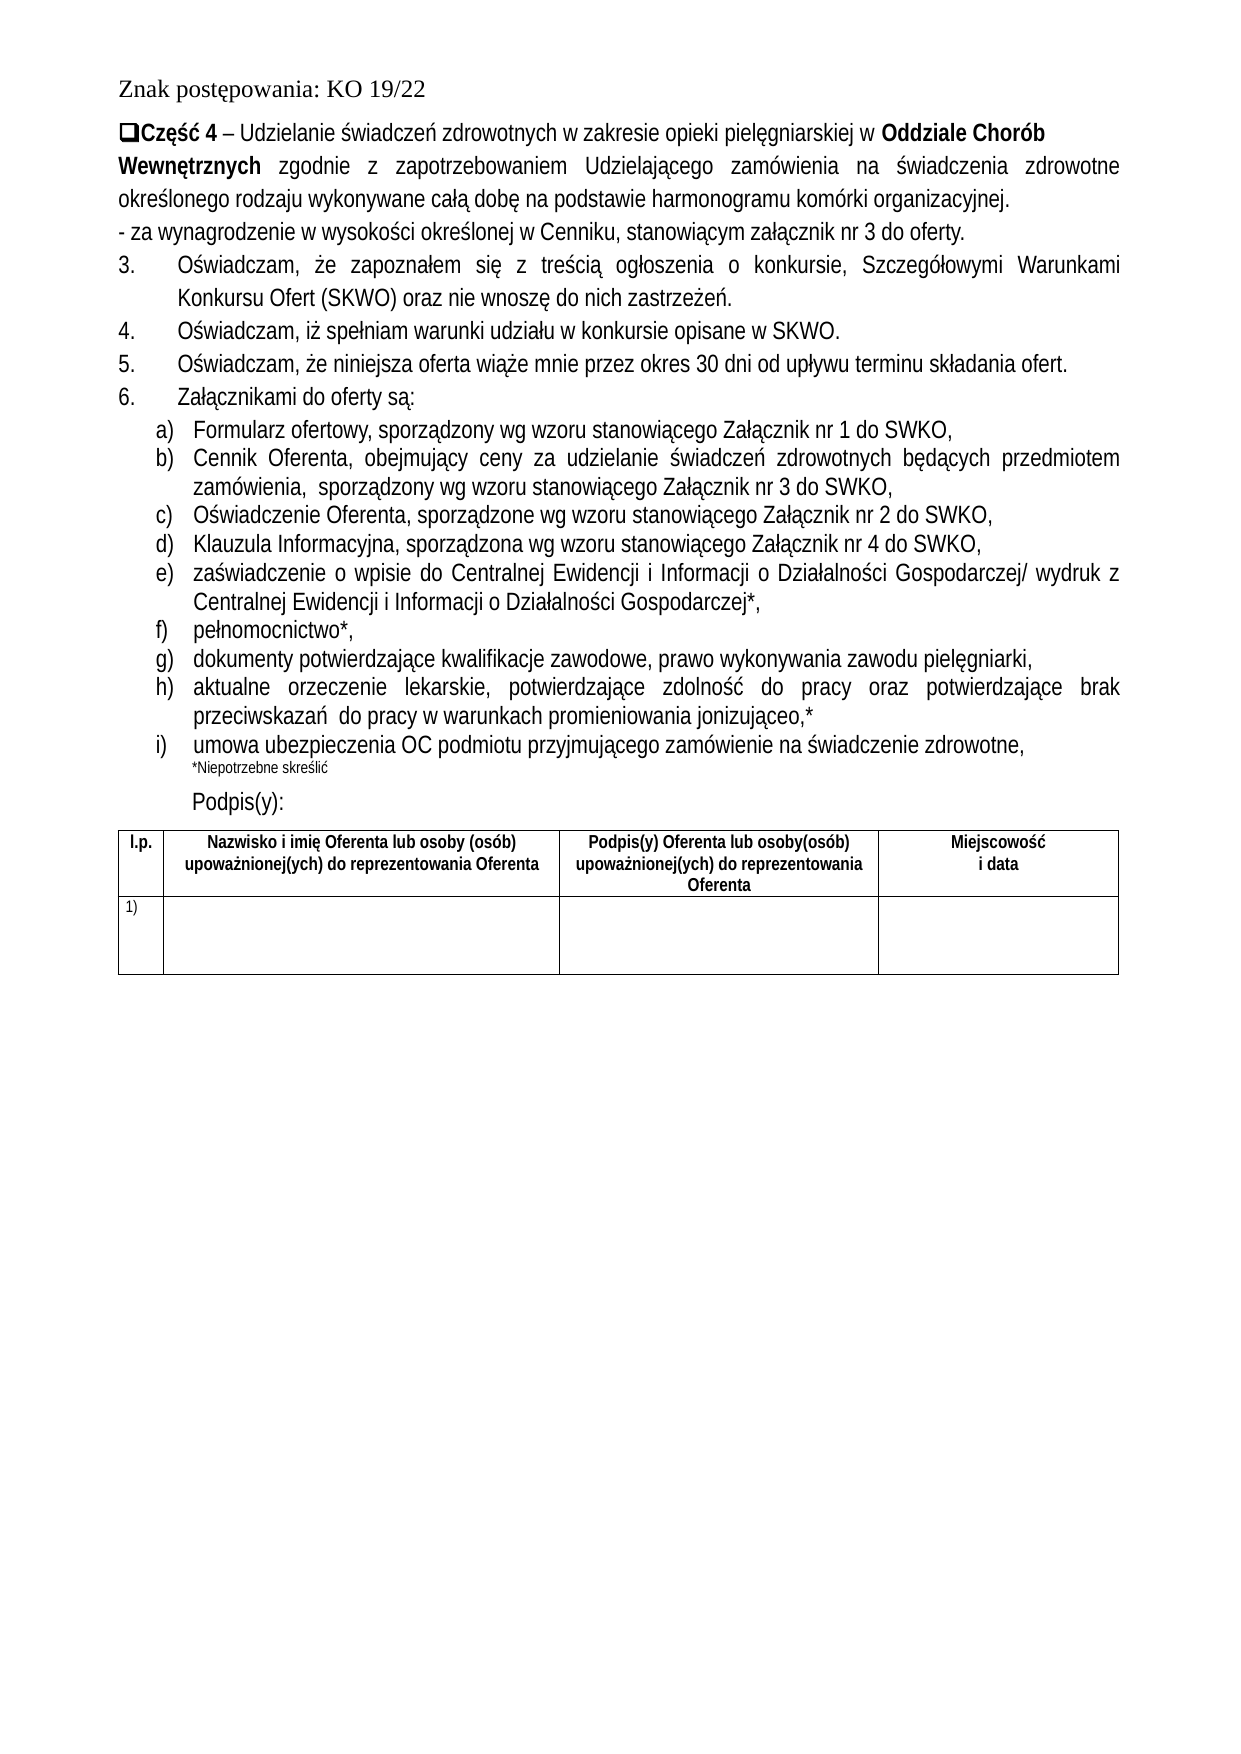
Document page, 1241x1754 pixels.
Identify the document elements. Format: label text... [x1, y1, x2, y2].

text 3. Oświadczam, że zapoznałem się z treścią ogłoszenia o konkursie, Szczegółowymi Warunkami Konkursu Ofert (SKWO) oraz nie wnoszę do nich zastrzeżeń. [118, 250, 1122, 312]
list dokumenty potwierdzające kwalifikacje zawodowe, prawo wykonywania zawodu pielęgniarki, [156, 644, 1122, 672]
list umowa ubezpieczenia OC podmiotu przyjmującego zamówienie na świadczenie zdrowotne, [156, 730, 1122, 758]
text - za wynagrodzenie w wysokości określonej w Cenniku, stanowiącym załącznik nr 3 do oferty. [118, 217, 1122, 246]
list Klauzula Informacyjna, sporządzona wg wzoru stanowiącego Załącznik nr 4 do SWKO, [156, 529, 1122, 558]
table_header Nazwisko i imię Oferenta lub osoby (osób) upoważnionej(ych) do reprezentowania Oferenta [164, 831, 559, 896]
list Cennik Oferenta, obejmujący ceny za udzielanie świadczeń zdrowotnych będących przedmiotem zamówienia, sporządzony wg wzoru stanowiącego Załącznik nr 3 do SWKO, [156, 443, 1122, 501]
table_header Miejscowość i data [879, 831, 1118, 896]
text 6. Załącznikami do oferty są: [118, 382, 1122, 410]
text 5. Oświadczam, że niniejsza oferta wiąże mnie przez okres 30 dni od upływu terminu składania ofert. [118, 349, 1122, 377]
list aktualne orzeczenie lekarskie, potwierdzające zdolność do pracy oraz potwierdzające brak przeciwskazań do pracy w warunkach promieniowania jonizująceo,* [156, 672, 1122, 730]
table_cell [164, 897, 559, 973]
text Podpis(y): [192, 787, 1122, 816]
table_header l.p. [119, 831, 163, 896]
list Oświadczenie Oferenta, sporządzone wg wzoru stanowiącego Załącznik nr 2 do SWKO, [156, 501, 1122, 529]
table_cell [560, 897, 878, 973]
text *Niepotrzebne skreślić [192, 758, 1122, 777]
table_cell 1) [119, 897, 163, 973]
table_cell [879, 897, 1118, 973]
list zaświadczenie o wpisie do Centralnej Ewidencji i Informacji o Działalności Gospodarczej/ wydruk z Centralnej Ewidencji i Informacji o Działalności Gospodarczej*, [156, 558, 1122, 615]
list Część 4 – Udzielanie świadczeń zdrowotnych w zakresie opieki pielęgniarskiej w Oddziale Chorób [118, 118, 1122, 147]
list Formularz ofertowy, sporządzony wg wzoru stanowiącego Załącznik nr 1 do SWKO, [156, 414, 1122, 443]
list Wewnętrznych zgodnie z zapotrzebowaniem Udzielającego zamówienia na świadczenia zdrowotne określonego rodzaju wykonywane całą dobę na podstawie harmonogramu komórki organizacyjnej. [118, 151, 1122, 213]
text 4. Oświadczam, iż spełniam warunki udziału w konkursie opisane w SKWO. [118, 316, 1122, 344]
table_header Podpis(y) Oferenta lub osoby(osób) upoważnionej(ych) do reprezentowania Oferenta [560, 831, 878, 896]
list pełnomocnictwo*, [156, 615, 1122, 644]
